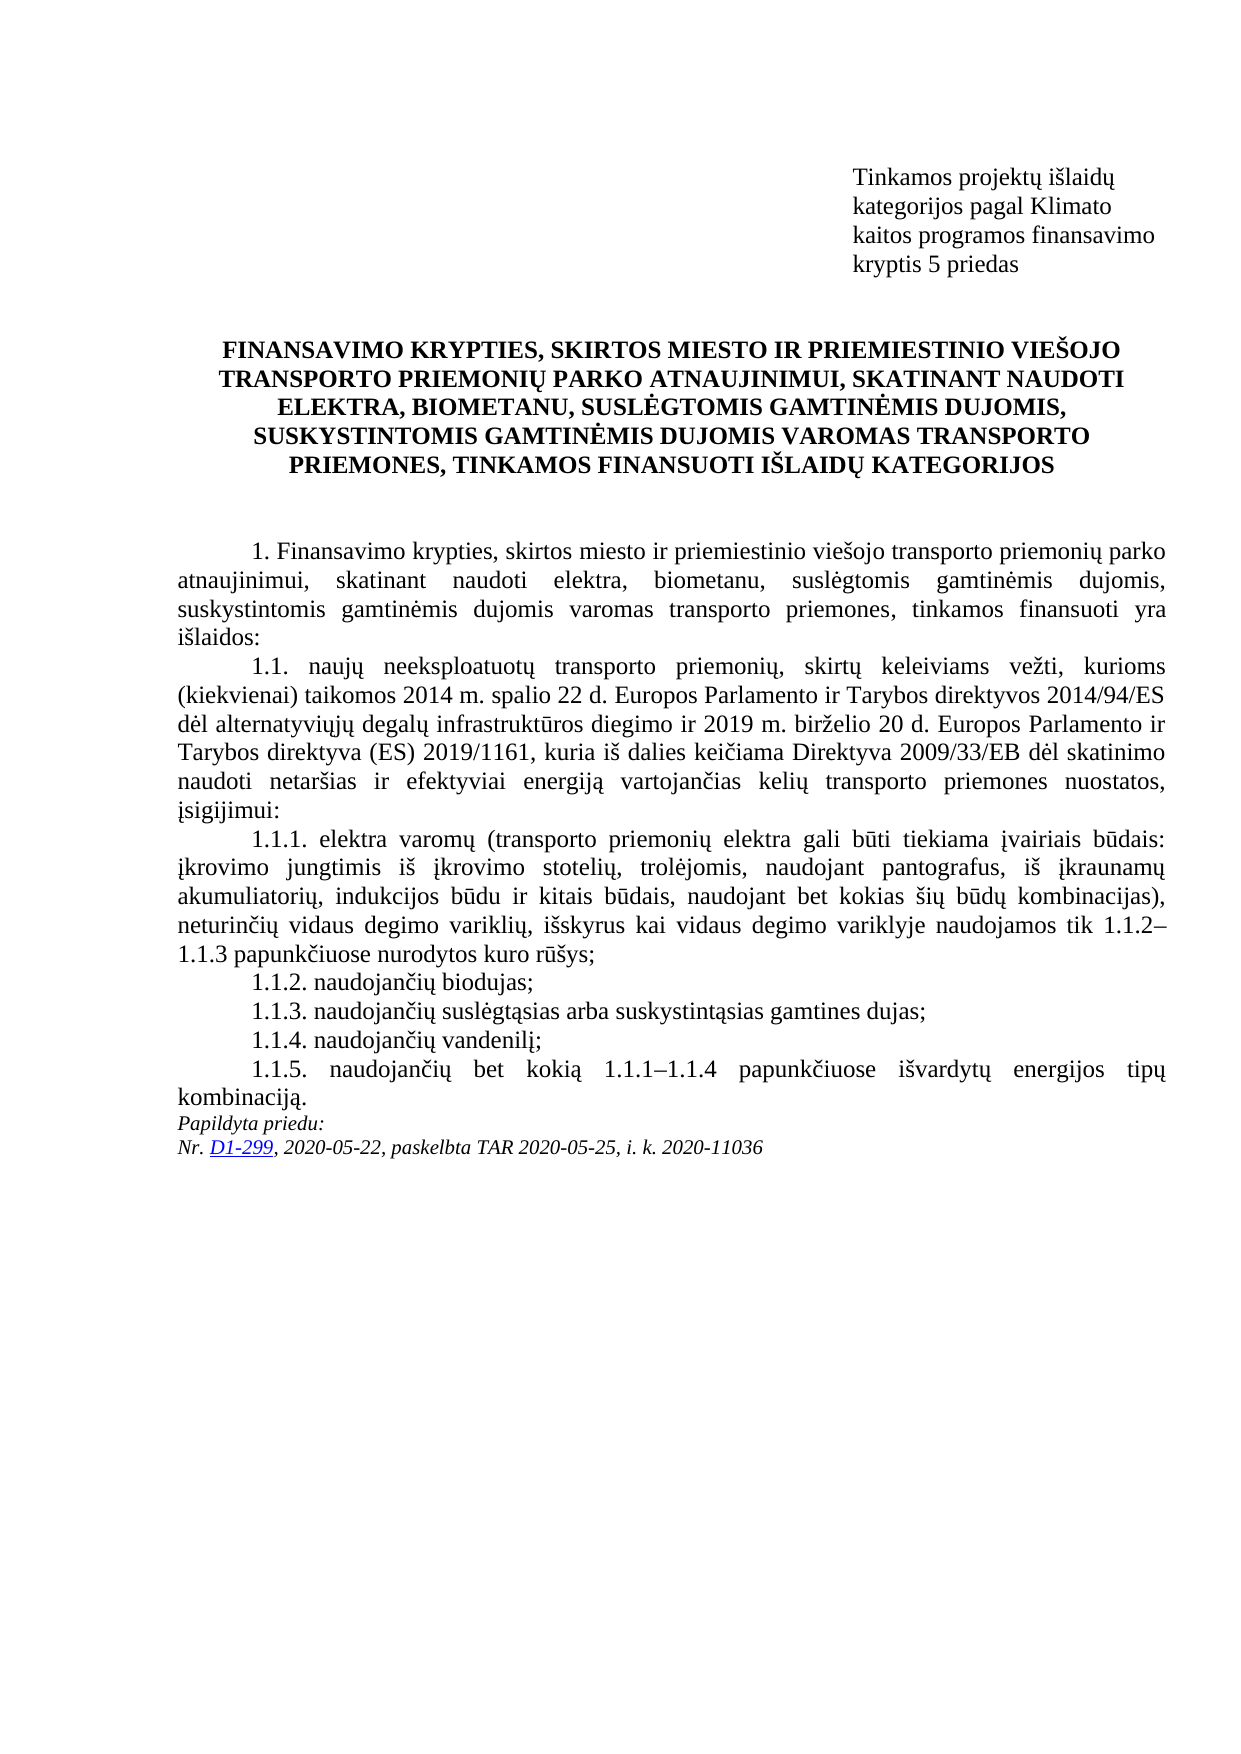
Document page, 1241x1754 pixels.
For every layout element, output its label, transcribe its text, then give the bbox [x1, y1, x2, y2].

text kryptis 5 priedas [852, 249, 1166, 277]
text 1. Finansavimo krypties, skirtos miesto ir priemiestinio viešojo transporto priemonių parko atnaujinimui, skatinant naudoti elektra, biometanu, suslėgtomis gamtinėmis dujomis, suskystintomis gamtinėmis dujomis varomas transporto priemones, tinkamos finansuoti yra išlaidos: [177, 536, 1166, 651]
text 1.1.3. naudojančių suslėgtąsias arba suskystintąsias gamtines dujas; [177, 996, 1166, 1025]
text 1.1. naujų neeksploatuotų transporto priemonių, skirtų keleiviams vežti, kurioms (kiekvienai) taikomos 2014 m. spalio 22 d. Europos Parlamento ir Tarybos direktyvos 2014/94/ES dėl alternatyviųjų degalų infrastruktūros diegimo ir 2019 m. birželio 20 d. Europos Parlamento ir Tarybos direktyva (ES) 2019/1161, kuria iš dalies keičiama Direktyva 2009/33/EB dėl skatinimo naudoti netaršias ir efektyviai energiją vartojančias kelių transporto priemones nuostatos, įsigijimui: [177, 651, 1166, 824]
text 1.1.1. elektra varomų (transporto priemonių elektra gali būti tiekiama įvairiais būdais: įkrovimo jungtimis iš įkrovimo stotelių, trolėjomis, naudojant pantografus, iš įkraunamų akumuliatorių, indukcijos būdu ir kitais būdais, naudojant bet kokias šių būdų kombinacijas), neturinčių vidaus degimo variklių, išskyrus kai vidaus degimo variklyje naudojamos tik 1.1.2–1.1.3 papunkčiuose nurodytos kuro rūšys; [177, 824, 1166, 967]
text 1.1.4. naudojančių vandenilį; [177, 1025, 1166, 1054]
text 1.1.5. naudojančių bet kokią 1.1.1–1.1.4 papunkčiuose išvardytų energijos tipų kombinaciją. [177, 1054, 1166, 1111]
text Papildyta priedu: [177, 1111, 1166, 1135]
text Nr. D1-299, 2020-05-22, paskelbta TAR 2020-05-25, i. k. 2020-11036 [177, 1135, 1166, 1159]
text kategorijos pagal Klimato [852, 191, 1166, 220]
text 1.1.2. naudojančių biodujas; [177, 967, 1166, 996]
text kaitos programos finansavimo [852, 220, 1166, 249]
text FINANSAVIMO KRYPTIES, SKIRTOS MIESTO IR PRIEMIESTINIO VIEŠOJO TRANSPORTO PRIEMONIŲ PARKO ATNAUJINIMUI, SKATINANT NAUDOTI ELEKTRA, BIOMETANU, SUSLĖGTOMIS GAMTINĖMIS DUJOMIS, SUSKYSTINTOMIS GAMTINĖMIS DUJOMIS VAROMAS TRANSPORTO PRIEMONES, TINKAMOS FINANSUOTI IŠLAIDŲ KATEGORIJOS [177, 335, 1166, 479]
text Tinkamos projektų išlaidų [852, 162, 1166, 191]
